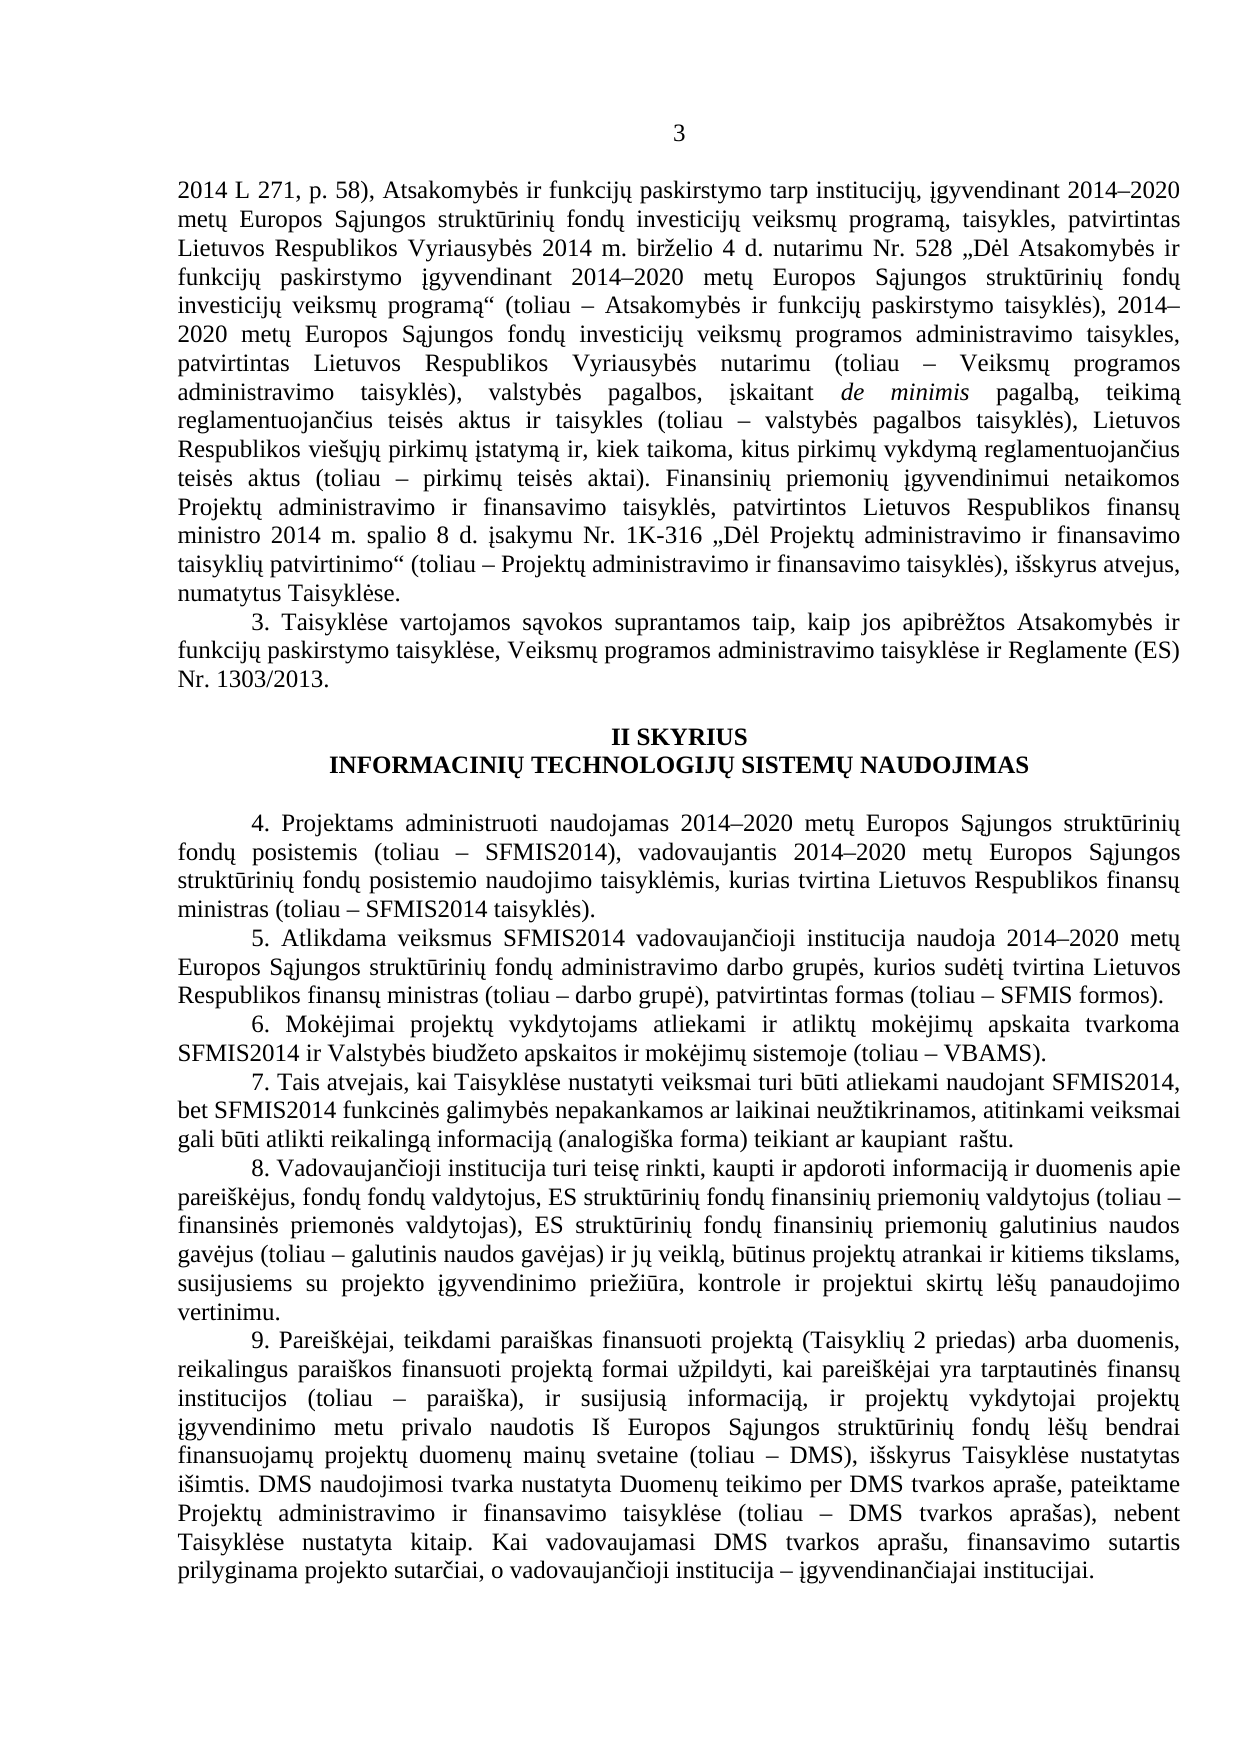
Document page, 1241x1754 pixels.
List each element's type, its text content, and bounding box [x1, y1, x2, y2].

text 9. Pareiškėjai, teikdami paraiškas finansuoti projektą (Taisyklių 2 priedas) arba duomenis, reikalingus paraiškos finansuoti projektą formai užpildyti, kai pareiškėjai yra tarptautinės finansų institucijos (toliau – paraiška), ir susijusią informaciją, ir projektų vykdytojai projektų įgyvendinimo metu privalo naudotis Iš Europos Sąjungos struktūrinių fondų lėšų bendrai finansuojamų projektų duomenų mainų svetaine (toliau – DMS), išskyrus Taisyklėse nustatytas išimtis. DMS naudojimosi tvarka nustatyta Duomenų teikimo per DMS tvarkos apraše, pateiktame Projektų administravimo ir finansavimo taisyklėse (toliau – DMS tvarkos aprašas), nebent Taisyklėse nustatyta kitaip. Kai vadovaujamasi DMS tvarkos aprašu, finansavimo sutartis prilyginama projekto sutarčiai, o vadovaujančioji institucija – įgyvendinančiajai institucijai. [177, 1326, 1181, 1584]
text 3. Taisyklėse vartojamos sąvokos suprantamos taip, kaip jos apibrėžtos Atsakomybės ir funkcijų paskirstymo taisyklėse, Veiksmų programos administravimo taisyklėse ir Reglamente (ES) Nr. 1303/2013. [177, 607, 1181, 693]
text 5. Atlikdama veiksmus SFMIS2014 vadovaujančioji institucija naudoja 2014–2020 metų Europos Sąjungos struktūrinių fondų administravimo darbo grupės, kurios sudėtį tvirtina Lietuvos Respublikos finansų ministras (toliau – darbo grupė), patvirtintas formas (toliau – SFMIS formos). [177, 923, 1181, 1009]
text 2014 L 271, p. 58), Atsakomybės ir funkcijų paskirstymo tarp institucijų, įgyvendinant 2014–2020 metų Europos Sąjungos struktūrinių fondų investicijų veiksmų programą, taisykles, patvirtintas Lietuvos Respublikos Vyriausybės 2014 m. birželio 4 d. nutarimu Nr. 528 „Dėl Atsakomybės ir funkcijų paskirstymo įgyvendinant 2014–2020 metų Europos Sąjungos struktūrinių fondų investicijų veiksmų programą“ (toliau – Atsakomybės ir funkcijų paskirstymo taisyklės), 2014–2020 metų Europos Sąjungos fondų investicijų veiksmų programos administravimo taisykles, patvirtintas Lietuvos Respublikos Vyriausybės nutarimu (toliau – Veiksmų programos administravimo taisyklės), valstybės pagalbos, įskaitant de minimis pagalbą, teikimą reglamentuojančius teisės aktus ir taisykles (toliau – valstybės pagalbos taisyklės), Lietuvos Respublikos viešųjų pirkimų įstatymą ir, kiek taikoma, kitus pirkimų vykdymą reglamentuojančius teisės aktus (toliau – pirkimų teisės aktai). Finansinių priemonių įgyvendinimui netaikomos Projektų administravimo ir finansavimo taisyklės, patvirtintos Lietuvos Respublikos finansų ministro 2014 m. spalio 8 d. įsakymu Nr. 1K-316 „Dėl Projektų administravimo ir finansavimo taisyklių patvirtinimo“ (toliau – Projektų administravimo ir finansavimo taisyklės), išskyrus atvejus, numatytus Taisyklėse. [177, 176, 1181, 607]
text 6. Mokėjimai projektų vykdytojams atliekami ir atliktų mokėjimų apskaita tvarkoma SFMIS2014 ir Valstybės biudžeto apskaitos ir mokėjimų sistemoje (toliau – VBAMS). [177, 1009, 1181, 1067]
text 8. Vadovaujančioji institucija turi teisę rinkti, kaupti ir apdoroti informaciją ir duomenis apie pareiškėjus, fondų fondų valdytojus, ES struktūrinių fondų finansinių priemonių valdytojus (toliau – finansinės priemonės valdytojas), ES struktūrinių fondų finansinių priemonių galutinius naudos gavėjus (toliau – galutinis naudos gavėjas) ir jų veiklą, būtinus projektų atrankai ir kitiems tikslams, susijusiems su projekto įgyvendinimo priežiūra, kontrole ir projektui skirtų lėšų panaudojimo vertinimu. [177, 1153, 1181, 1326]
text II SKYRIUS [177, 722, 1181, 751]
text 4. Projektams administruoti naudojamas 2014–2020 metų Europos Sąjungos struktūrinių fondų posistemis (toliau – SFMIS2014), vadovaujantis 2014–2020 metų Europos Sąjungos struktūrinių fondų posistemio naudojimo taisyklėmis, kurias tvirtina Lietuvos Respublikos finansų ministras (toliau – SFMIS2014 taisyklės). [177, 808, 1181, 923]
text INFORMACINIŲ TECHNOLOGIJŲ SISTEMŲ NAUDOJIMAS [177, 751, 1181, 779]
text 7. Tais atvejais, kai Taisyklėse nustatyti veiksmai turi būti atliekami naudojant SFMIS2014, bet SFMIS2014 funkcinės galimybės nepakankamos ar laikinai neužtikrinamos, atitinkami veiksmai gali būti atlikti reikalingą informaciją (analogiška forma) teikiant ar kaupiant raštu. [177, 1067, 1181, 1153]
